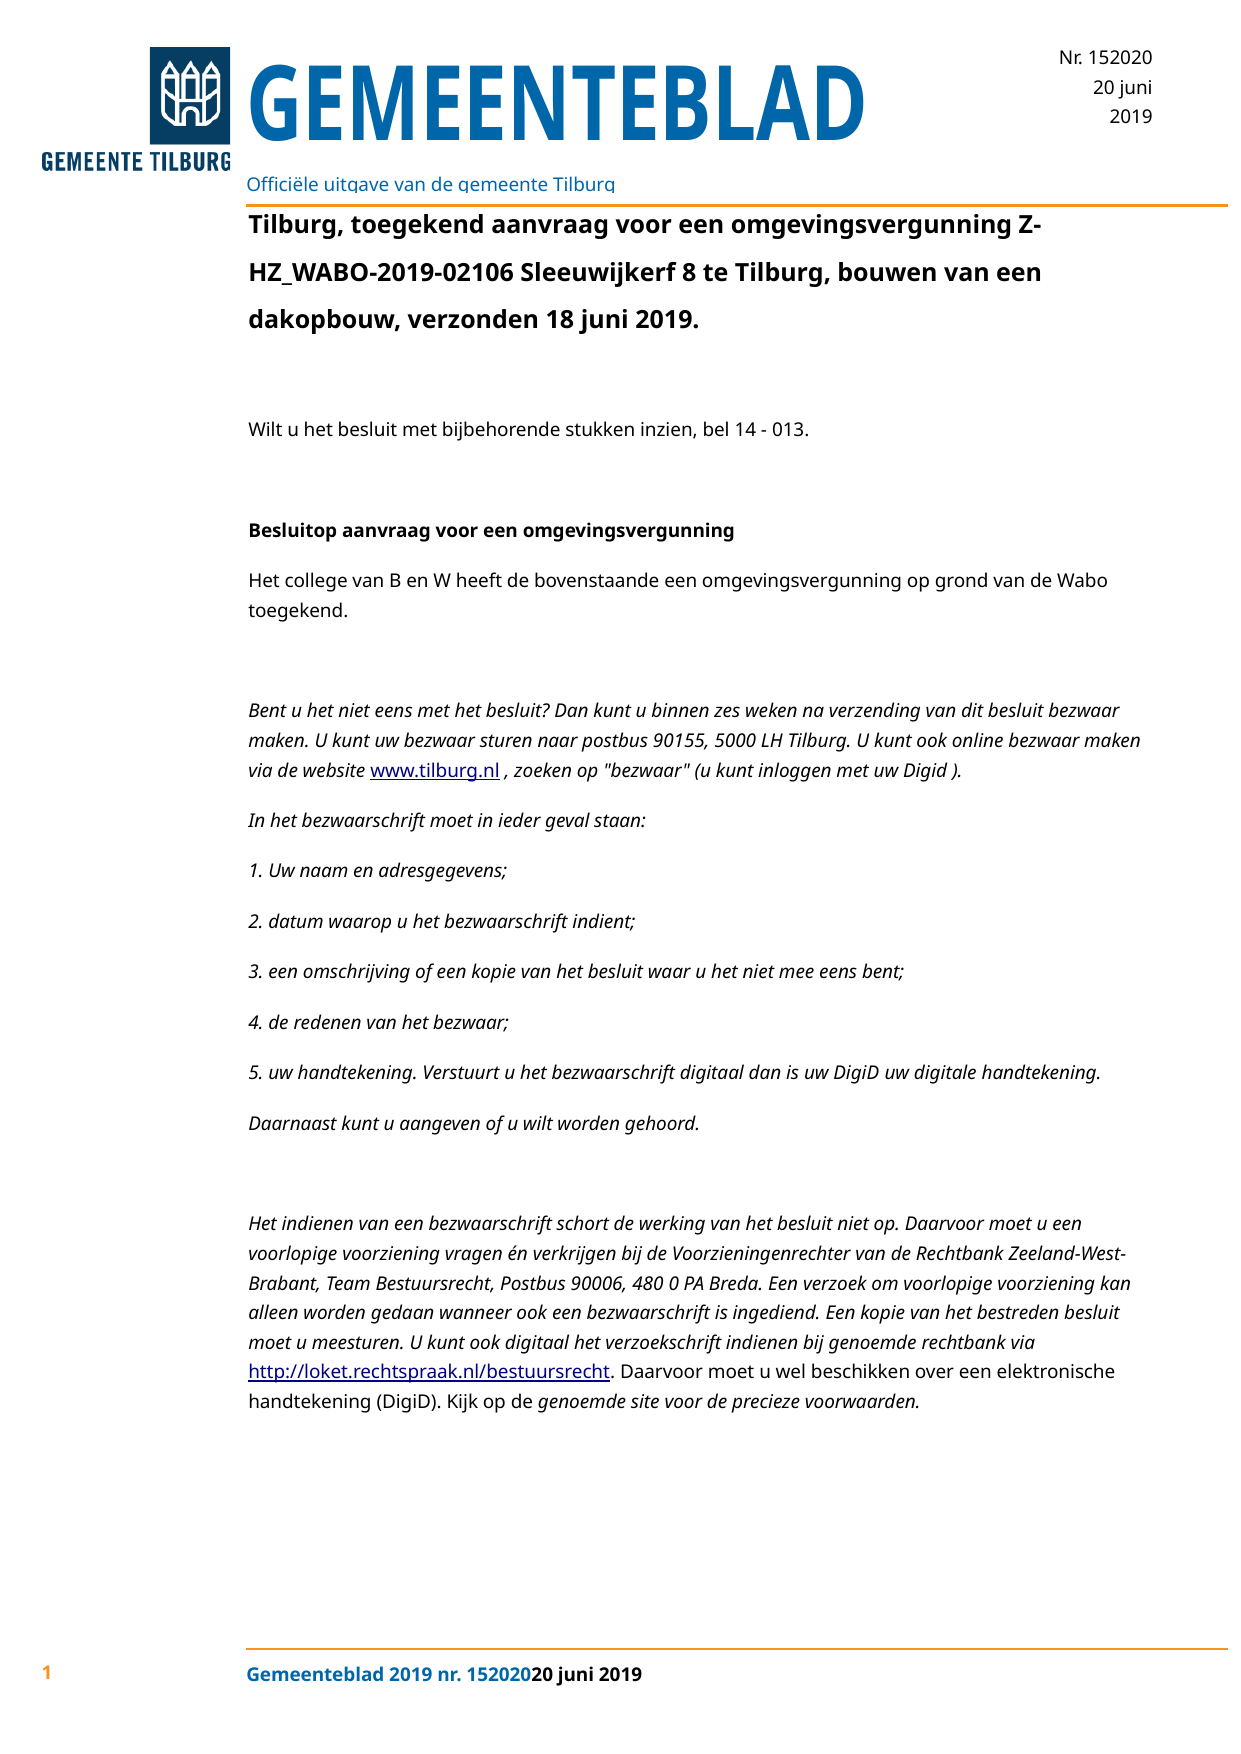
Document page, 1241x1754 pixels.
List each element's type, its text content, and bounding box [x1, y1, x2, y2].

text 5. uw handtekening. Verstuurt u het bezwaarschrift digitaal dan is uw DigiD uw digitale handtekening. [248, 1059, 1152, 1085]
text Het college van B en W heeft de bovenstaande een omgevingsvergunning op grond van de Wabo toegekend. [248, 567, 1152, 622]
text Besluitop aanvraag voor een omgevingsvergunning [248, 517, 1152, 542]
text Het indienen van een bezwaarschrift schort de werking van het besluit niet op. Daarvoor moet u een voorlopige voorziening vragen én verkrijgen bij de Voorzieningenrechter van de Rechtbank Zeeland-West-Brabant, Team Bestuursrecht, Postbus 90006, 480 0 PA Breda. Een verzoek om voorlopige voorziening kan alleen worden gedaan wanneer ook een bezwaarschrift is ingediend. Een kopie van het bestreden besluit moet u meesturen. U kunt ook digitaal het verzoekschrift indienen bij genoemde rechtbank via http://loket.rechtspraak.nl/bestuursrecht. Daarvoor moet u wel beschikken over een elektronische handtekening (DigiD). Kijk op de genoemde site voor de precieze voorwaarden. [248, 1211, 1152, 1414]
text In het bezwaarschrift moet in ieder geval staan: [248, 807, 1152, 833]
text Tilburg, toegekend aanvraag voor een omgevingsvergunning Z-HZ_WABO-2019-02106 Sleeuwijkerf 8 te Tilburg, bouwen van een dakopbouw, verzonden 18 juni 2019. [248, 207, 1152, 336]
text 4. de redenen van het bezwaar; [248, 1009, 1152, 1034]
text Bent u het niet eens met het besluit? Dan kunt u binnen zes weken na verzending van dit besluit bezwaar maken. U kunt uw bezwaar sturen naar postbus 90155, 5000 LH Tilburg. U kunt ook online bezwaar maken via de website www.tilburg.nl , zoeken op "bezwaar" (u kunt inloggen met uw Digid ). [248, 698, 1152, 782]
text 2. datum waarop u het bezwaarschrift indient; [248, 908, 1152, 934]
text Daarnaast kunt u aangeven of u wilt worden gehoord. [248, 1110, 1152, 1135]
text 1. Uw naam en adresgegevens; [248, 858, 1152, 883]
text Wilt u het besluit met bijbehorende stukken inzien, bel 14 - 013. [248, 416, 1152, 442]
picture [41, 47, 231, 172]
text 3. een omschrijving of een kopie van het besluit waar u het niet mee eens bent; [248, 958, 1152, 984]
